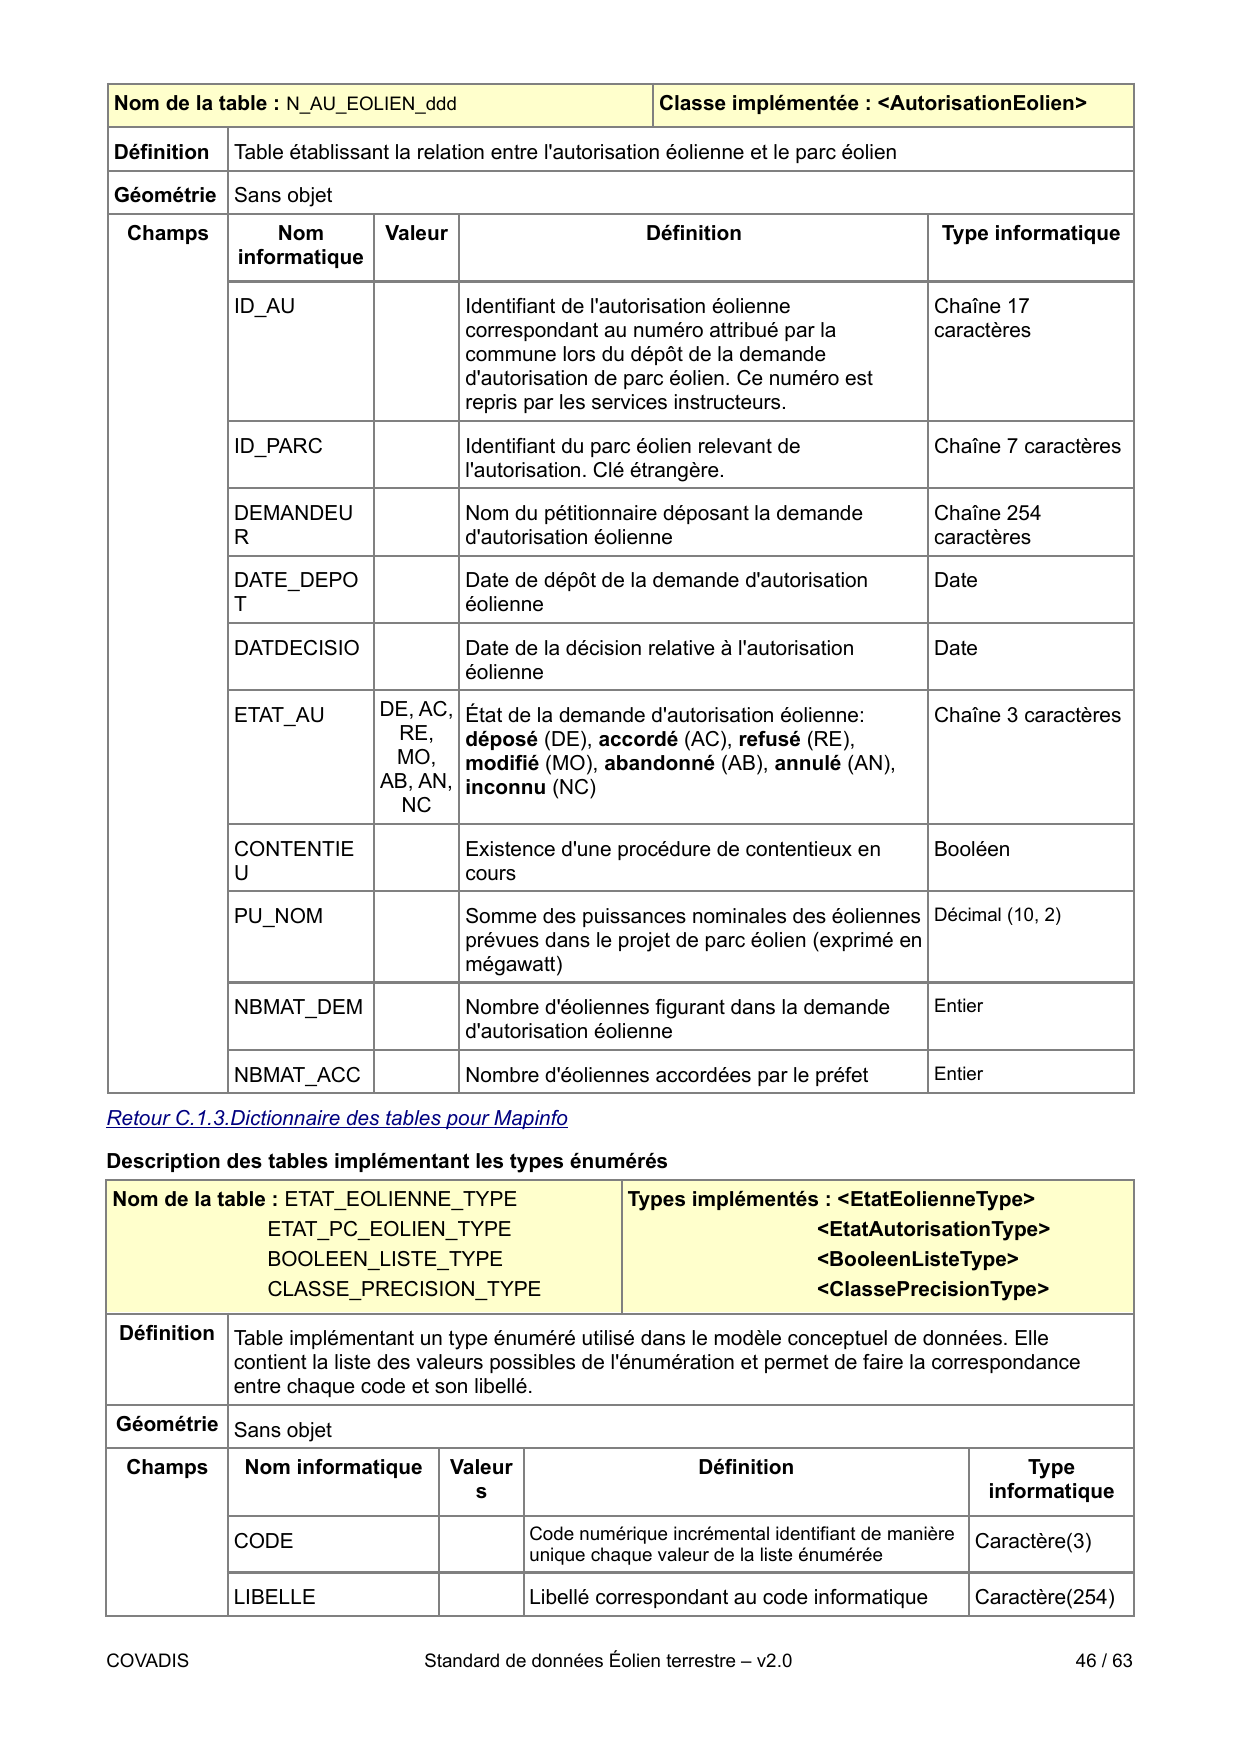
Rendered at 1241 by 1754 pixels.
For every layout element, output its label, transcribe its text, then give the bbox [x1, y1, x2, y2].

table_cell Entier [929, 984, 1133, 1049]
table_cell ID_PARC [229, 422, 373, 487]
table_cell ID_AU [229, 283, 373, 420]
table_cell Booléen [929, 825, 1133, 890]
table_cell [375, 825, 458, 890]
table_cell [375, 624, 458, 689]
table_header Valeurs [440, 1449, 523, 1515]
table_cell [375, 984, 458, 1049]
table_cell Définition [109, 128, 227, 169]
table_cell [375, 557, 458, 622]
table_cell Nom informatique [229, 215, 373, 280]
table_cell Définition [460, 215, 927, 280]
table_cell Date de la décision relative à l'autorisation éolienne [460, 624, 927, 689]
table_cell Géométrie [107, 1406, 227, 1447]
table_cell NBMAT_ACC [229, 1051, 373, 1092]
table_cell [375, 892, 458, 981]
table_cell Chaîne 3 caractères [929, 691, 1133, 823]
table_header Type informatique [970, 1449, 1133, 1515]
table_cell [375, 489, 458, 554]
table_cell DATDECISIO [229, 624, 373, 689]
table_cell DE, AC, RE, MO, AB, AN, NC [375, 691, 458, 823]
table_cell Chaîne 254 caractères [929, 489, 1133, 554]
table_cell CODE [229, 1517, 438, 1571]
table_cell Géométrie [109, 172, 227, 213]
table_cell Table implémentant un type énuméré utilisé dans le modèle conceptuel de données. Elle contient la liste des valeurs possibles de l'énumération et permet de faire la correspondance entre chaque code et son libellé. [229, 1315, 1133, 1404]
table_cell [375, 283, 458, 420]
table_header Nom de la table : ETAT_EOLIENNE_TYPE ETAT_PC_EOLIEN_TYPE BOOLEEN_LISTE_TYPE CLASSE_PRECISION_TYPE [107, 1181, 621, 1312]
table_cell Libellé correspondant au code informatique [525, 1574, 968, 1615]
table_cell Décimal (10, 2) [929, 892, 1133, 981]
table_cell Valeur [375, 215, 458, 280]
table_cell Champs [109, 215, 227, 1092]
table_cell Code numérique incrémental identifiant de manière unique chaque valeur de la liste énumérée [525, 1517, 968, 1571]
table_cell Type informatique [929, 215, 1133, 280]
table_cell ETAT_AU [229, 691, 373, 823]
subtitle Description des tables implémentant les types énumérés [106, 1149, 1134, 1173]
table_cell Entier [929, 1051, 1133, 1092]
table_cell Identifiant de l'autorisation éolienne correspondant au numéro attribué par la commune lors du dépôt de la demande d'autorisation de parc éolien. Ce numéro est repris par les services instructeurs. [460, 283, 927, 420]
table_cell Date [929, 557, 1133, 622]
table_cell [440, 1574, 523, 1615]
table_cell DEMANDEUR [229, 489, 373, 554]
table_cell Somme des puissances nominales des éoliennes prévues dans le projet de parc éolien (exprimé en mégawatt) [460, 892, 927, 981]
table_cell Date [929, 624, 1133, 689]
table_cell Définition [107, 1315, 227, 1404]
table_cell Chaîne 17 caractères [929, 283, 1133, 420]
table_cell Table établissant la relation entre l'autorisation éolienne et le parc éolien [229, 128, 1133, 169]
table_cell Sans objet [229, 1406, 1133, 1447]
table_cell État de la demande d'autorisation éolienne: déposé (DE), accordé (AC), refusé (RE), modifié (MO), abandonné (AB), annulé (AN), inconnu (NC) [460, 691, 927, 823]
table_cell CONTENTIEU [229, 825, 373, 890]
table_cell [440, 1517, 523, 1571]
table_cell Caractère(3) [970, 1517, 1133, 1571]
table_header Définition [525, 1449, 968, 1515]
table_cell PU_NOM [229, 892, 373, 981]
table_cell Identifiant du parc éolien relevant de l'autorisation. Clé étrangère. [460, 422, 927, 487]
table_cell Nombre d'éoliennes accordées par le préfet [460, 1051, 927, 1092]
table_cell Sans objet [229, 172, 1133, 213]
table_cell [375, 1051, 458, 1092]
table_cell Champs [107, 1449, 227, 1615]
table_header Types implémentés : <EtatEolienneType> <EtatAutorisationType> <BooleenListeType> <ClassePrecisionType> [623, 1181, 1133, 1312]
table_header Nom informatique [229, 1449, 438, 1515]
table_cell Caractère(254) [970, 1574, 1133, 1615]
table_header Nom de la table : N_AU_EOLIEN_ddd [109, 85, 652, 126]
table_cell Existence d'une procédure de contentieux en cours [460, 825, 927, 890]
table_cell [375, 422, 458, 487]
table_cell LIBELLE [229, 1574, 438, 1615]
table_cell Nombre d'éoliennes figurant dans la demande d'autorisation éolienne [460, 984, 927, 1049]
table_cell Date de dépôt de la demande d'autorisation éolienne [460, 557, 927, 622]
table_header Classe implémentée : <AutorisationEolien> [654, 85, 1133, 126]
table_cell DATE_DEPOT [229, 557, 373, 622]
table_cell Chaîne 7 caractères [929, 422, 1133, 487]
text Retour C.1.3.Dictionnaire des tables pour Mapinfo [106, 1106, 1134, 1130]
table_cell NBMAT_DEM [229, 984, 373, 1049]
table_cell Nom du pétitionnaire déposant la demande d'autorisation éolienne [460, 489, 927, 554]
